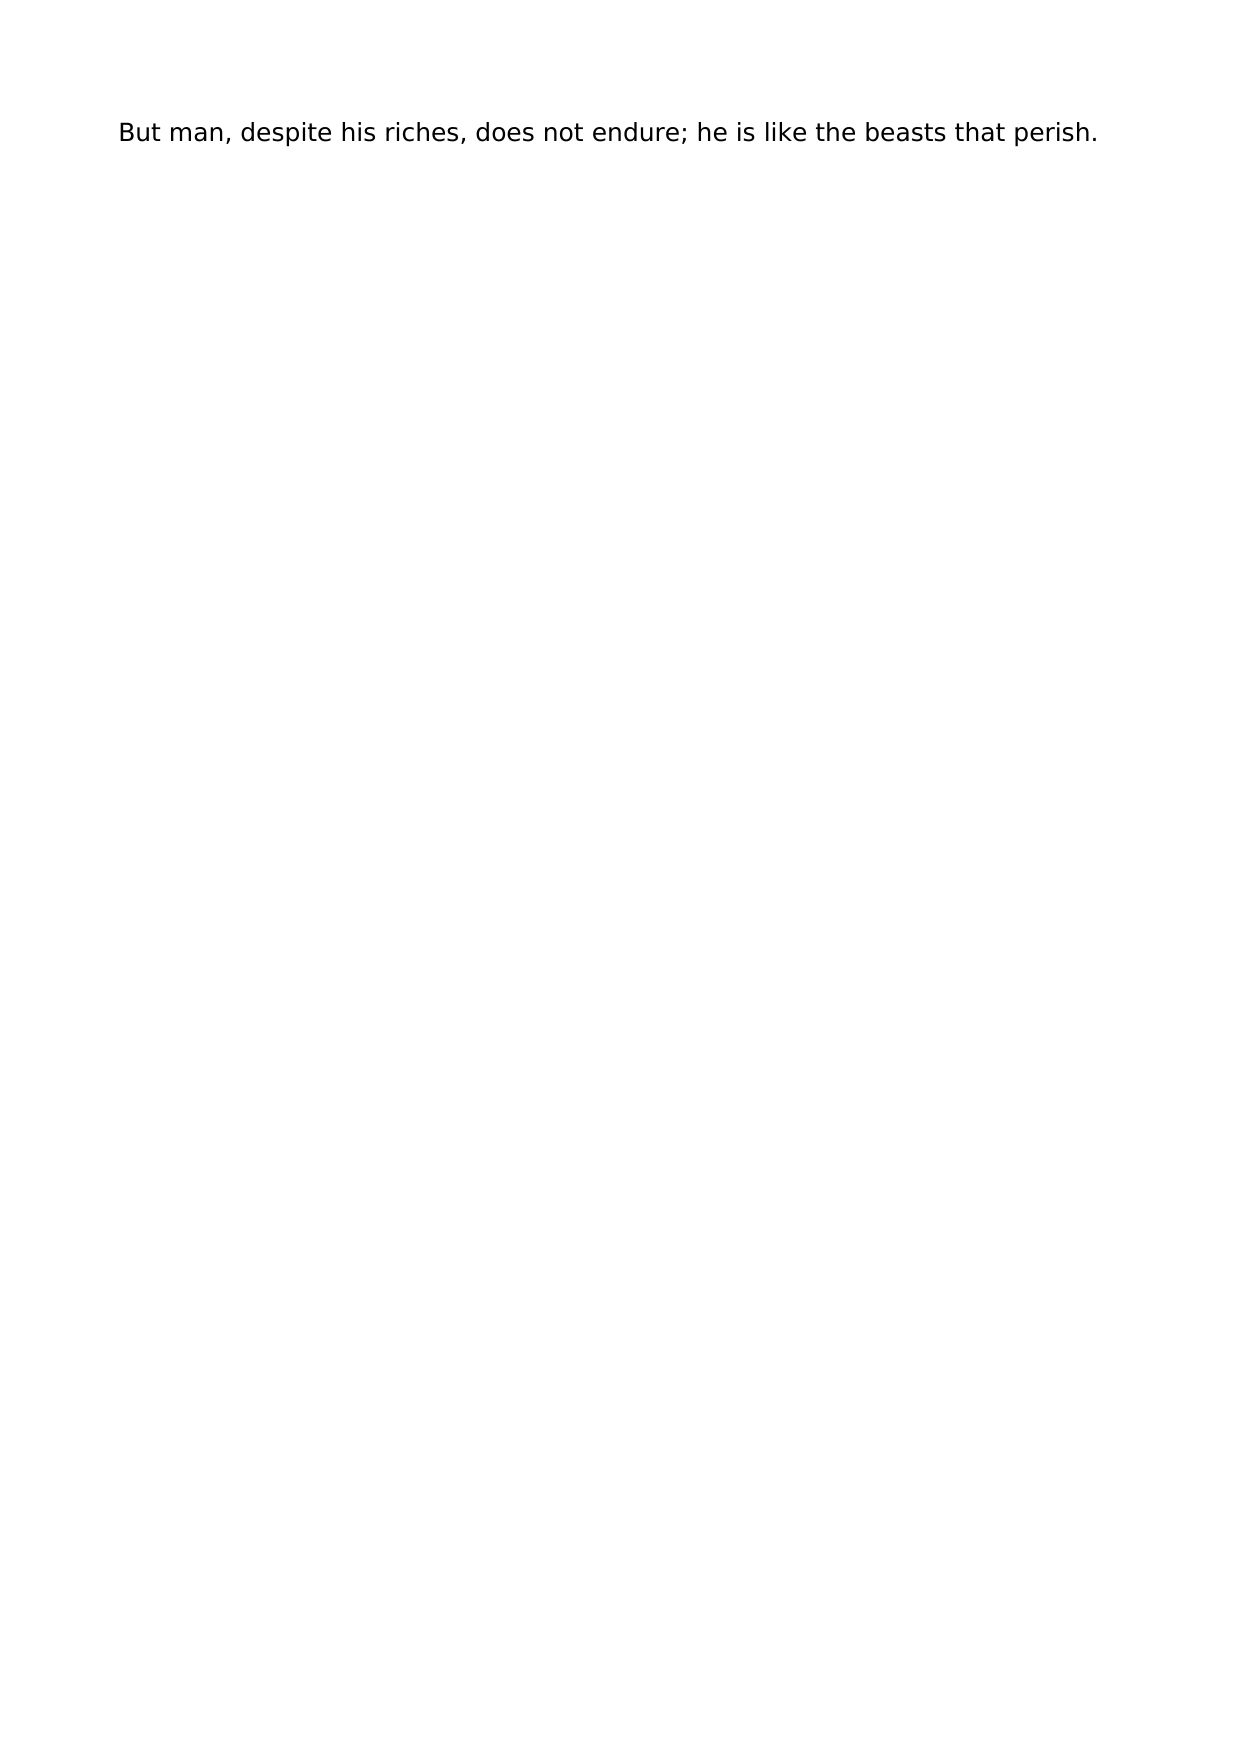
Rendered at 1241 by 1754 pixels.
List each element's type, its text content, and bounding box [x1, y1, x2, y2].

text But man, despite his riches, does not endure; he is like the beasts that perish. [118, 118, 1122, 147]
